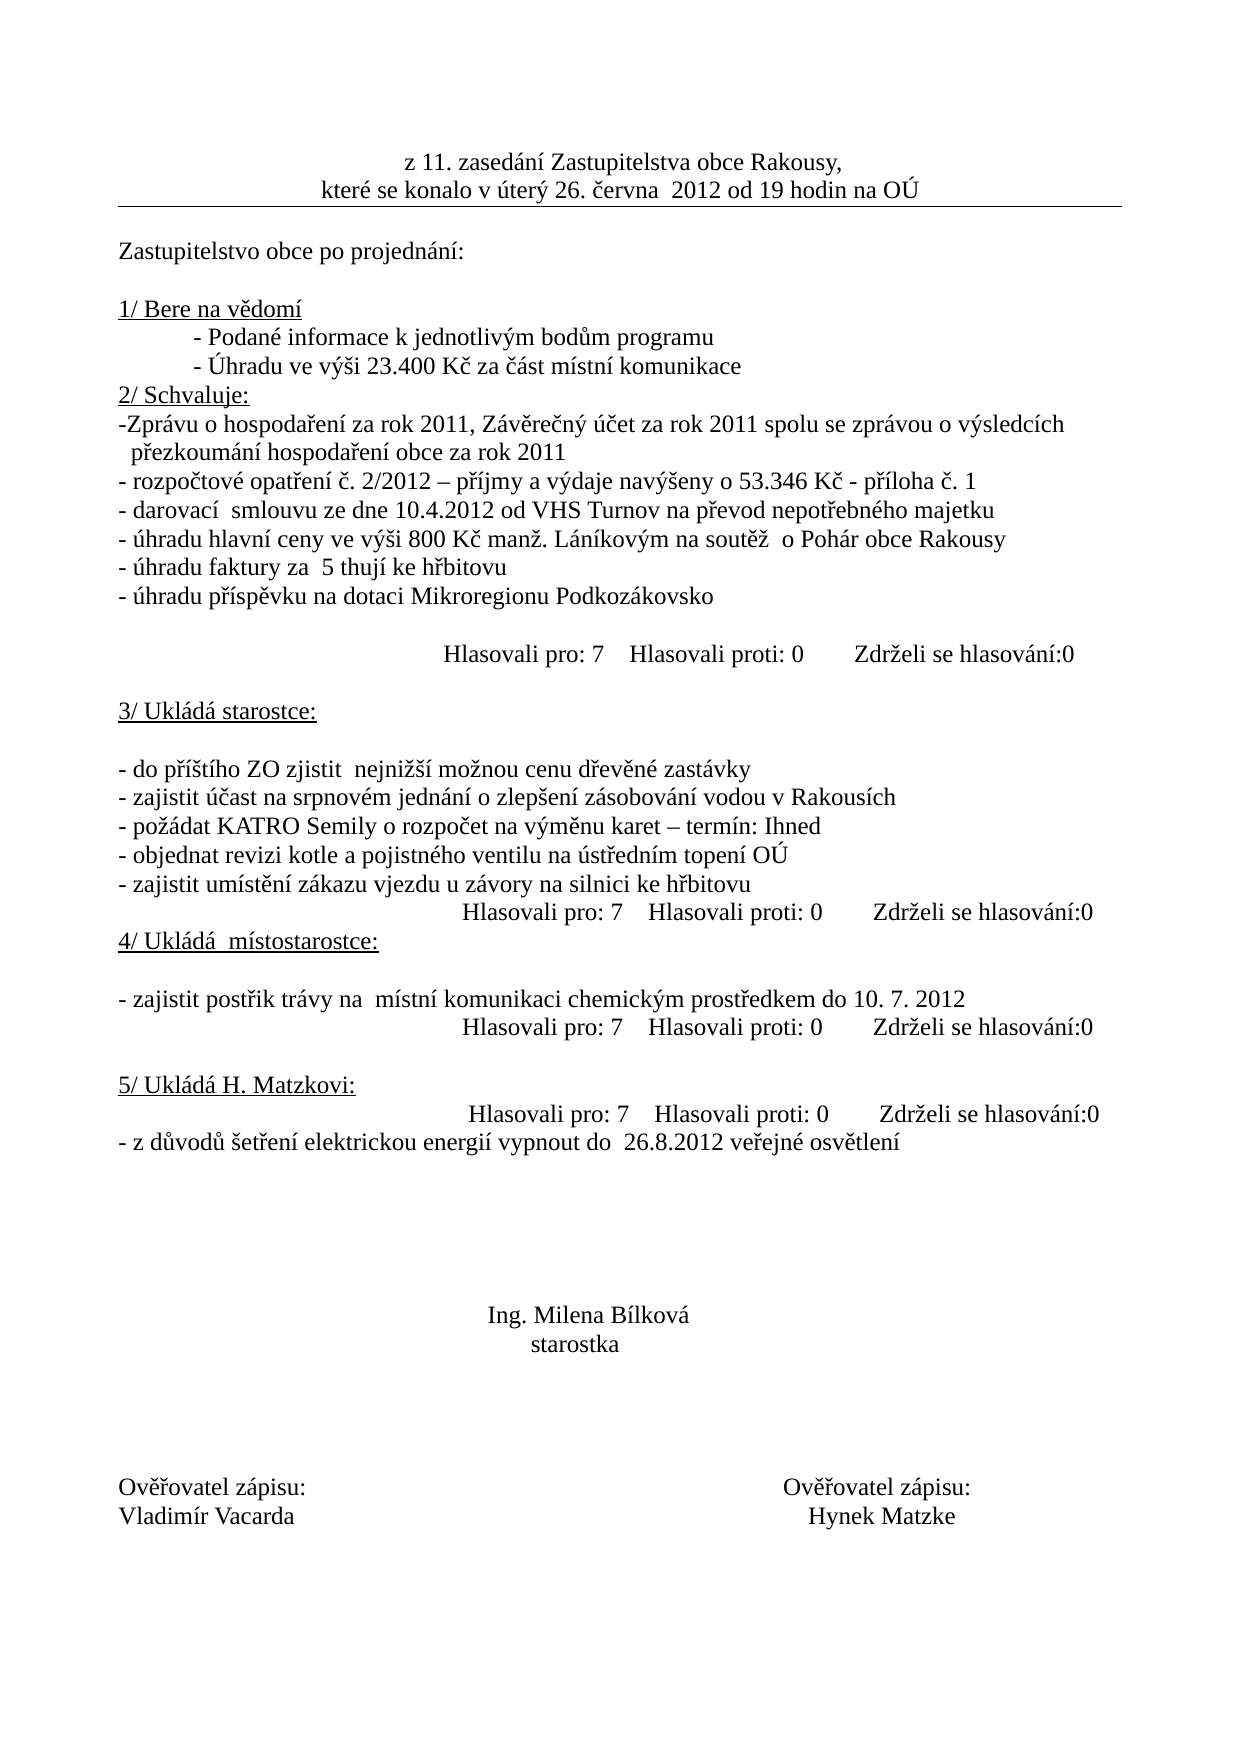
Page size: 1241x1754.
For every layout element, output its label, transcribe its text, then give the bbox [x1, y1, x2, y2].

text - z důvodů šetření elektrickou energií vypnout do 26.8.2012 veřejné osvětlení [118, 1127, 1122, 1156]
list - Úhradu ve výši 23.400 Kč za část místní komunikace [156, 351, 1122, 380]
text 2/ Schvaluje: [118, 380, 1122, 409]
text - zajistit umístění zákazu vjezdu u závory na silnici ke hřbitovu [118, 869, 1122, 897]
text - zajistit účast na srpnovém jednání o zlepšení zásobování vodou v Rakousích [118, 782, 1122, 811]
text Zastupitelstvo obce po projednání: [118, 236, 1122, 265]
text 3/ Ukládá starostce: [118, 696, 1122, 725]
list - Podané informace k jednotlivým bodům programu [156, 322, 1122, 351]
text starostka [118, 1329, 1122, 1357]
text přezkoumání hospodaření obce za rok 2011 [118, 437, 1122, 466]
text Hlasovali pro: 7 Hlasovali proti: 0 Zdrželi se hlasování:0 [118, 639, 1122, 667]
text - zajistit postřik trávy na místní komunikaci chemickým prostředkem do 10. 7. 2012 [118, 984, 1122, 1012]
text Ing. Milena Bílková [118, 1300, 1122, 1329]
text - do příštího ZO zjistit nejnižší možnou cenu dřevěné zastávky [118, 754, 1122, 782]
text 1/ Bere na vědomí [118, 294, 1122, 322]
text - požádat KATRO Semily o rozpočet na výměnu karet – termín: Ihned [118, 811, 1122, 840]
text - úhradu faktury za 5 thují ke hřbitovu [118, 552, 1122, 581]
text 5/ Ukládá H. Matzkovi: [118, 1070, 1122, 1099]
text 4/ Ukládá místostarostce: [118, 926, 1122, 955]
text které se konalo v úterý 26. června 2012 od 19 hodin na OÚ [118, 176, 1122, 206]
text - úhradu příspěvku na dotaci Mikroregionu Podkozákovsko [118, 581, 1122, 610]
text z 11. zasedání Zastupitelstva obce Rakousy, [118, 147, 1122, 176]
text - rozpočtové opatření č. 2/2012 – příjmy a výdaje navýšeny o 53.346 Kč - příloha č. 1 [118, 466, 1122, 495]
text Hlasovali pro: 7 Hlasovali proti: 0 Zdrželi se hlasování:0 [118, 1099, 1122, 1127]
text Vladimír Vacarda Hynek Matzke [118, 1501, 1122, 1530]
text Ověřovatel zápisu: Ověřovatel zápisu: [118, 1472, 1122, 1501]
text - darovací smlouvu ze dne 10.4.2012 od VHS Turnov na převod nepotřebného majetku [118, 495, 1122, 524]
text -Zprávu o hospodaření za rok 2011, Závěrečný účet za rok 2011 spolu se zprávou o výsledcích [118, 409, 1122, 437]
text Hlasovali pro: 7 Hlasovali proti: 0 Zdrželi se hlasování:0 [118, 1012, 1122, 1041]
text - úhradu hlavní ceny ve výši 800 Kč manž. Láníkovým na soutěž o Pohár obce Rakousy [118, 524, 1122, 552]
text - objednat revizi kotle a pojistného ventilu na ústředním topení OÚ [118, 840, 1122, 869]
text Hlasovali pro: 7 Hlasovali proti: 0 Zdrželi se hlasování:0 [118, 897, 1122, 926]
